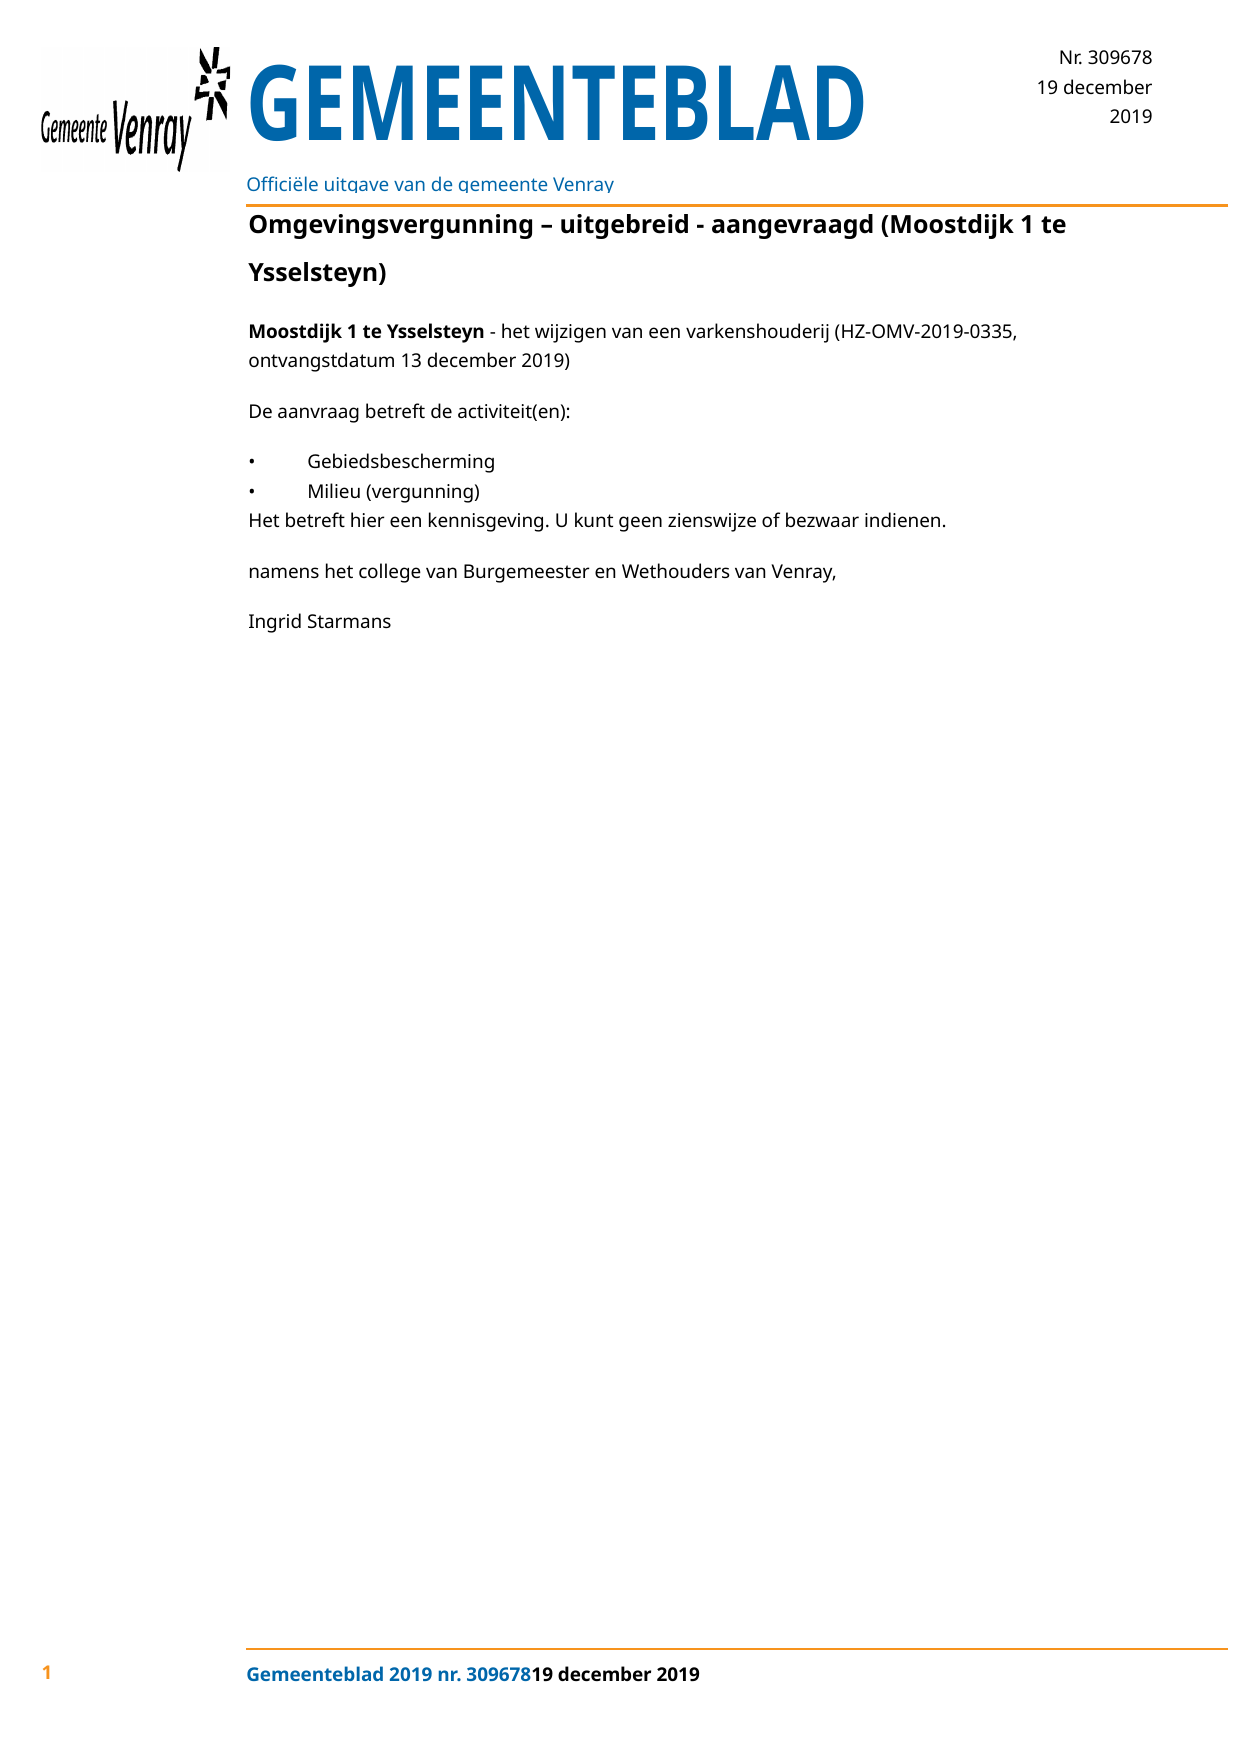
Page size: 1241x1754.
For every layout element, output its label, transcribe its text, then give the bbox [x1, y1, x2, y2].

text Ingrid Starmans [248, 608, 1152, 634]
text De aanvraag betreft de activiteit(en): [248, 398, 1152, 424]
list Gebiedsbescherming [248, 448, 1152, 474]
list Milieu (vergunning) [248, 478, 1152, 504]
picture [41, 47, 231, 172]
text Omgevingsvergunning – uitgebreid - aangevraagd (Moostdijk 1 te Ysselsteyn) [248, 207, 1152, 288]
text Het betreft hier een kennisgeving. U kunt geen zienswijze of bezwaar indienen. [248, 507, 1152, 533]
text namens het college van Burgemeester en Wethouders van Venray, [248, 558, 1152, 584]
text Moostdijk 1 te Ysselsteyn - het wijzigen van een varkenshouderij (HZ-OMV-2019-0335, ontvangstdatum 13 december 2019) [248, 318, 1152, 373]
